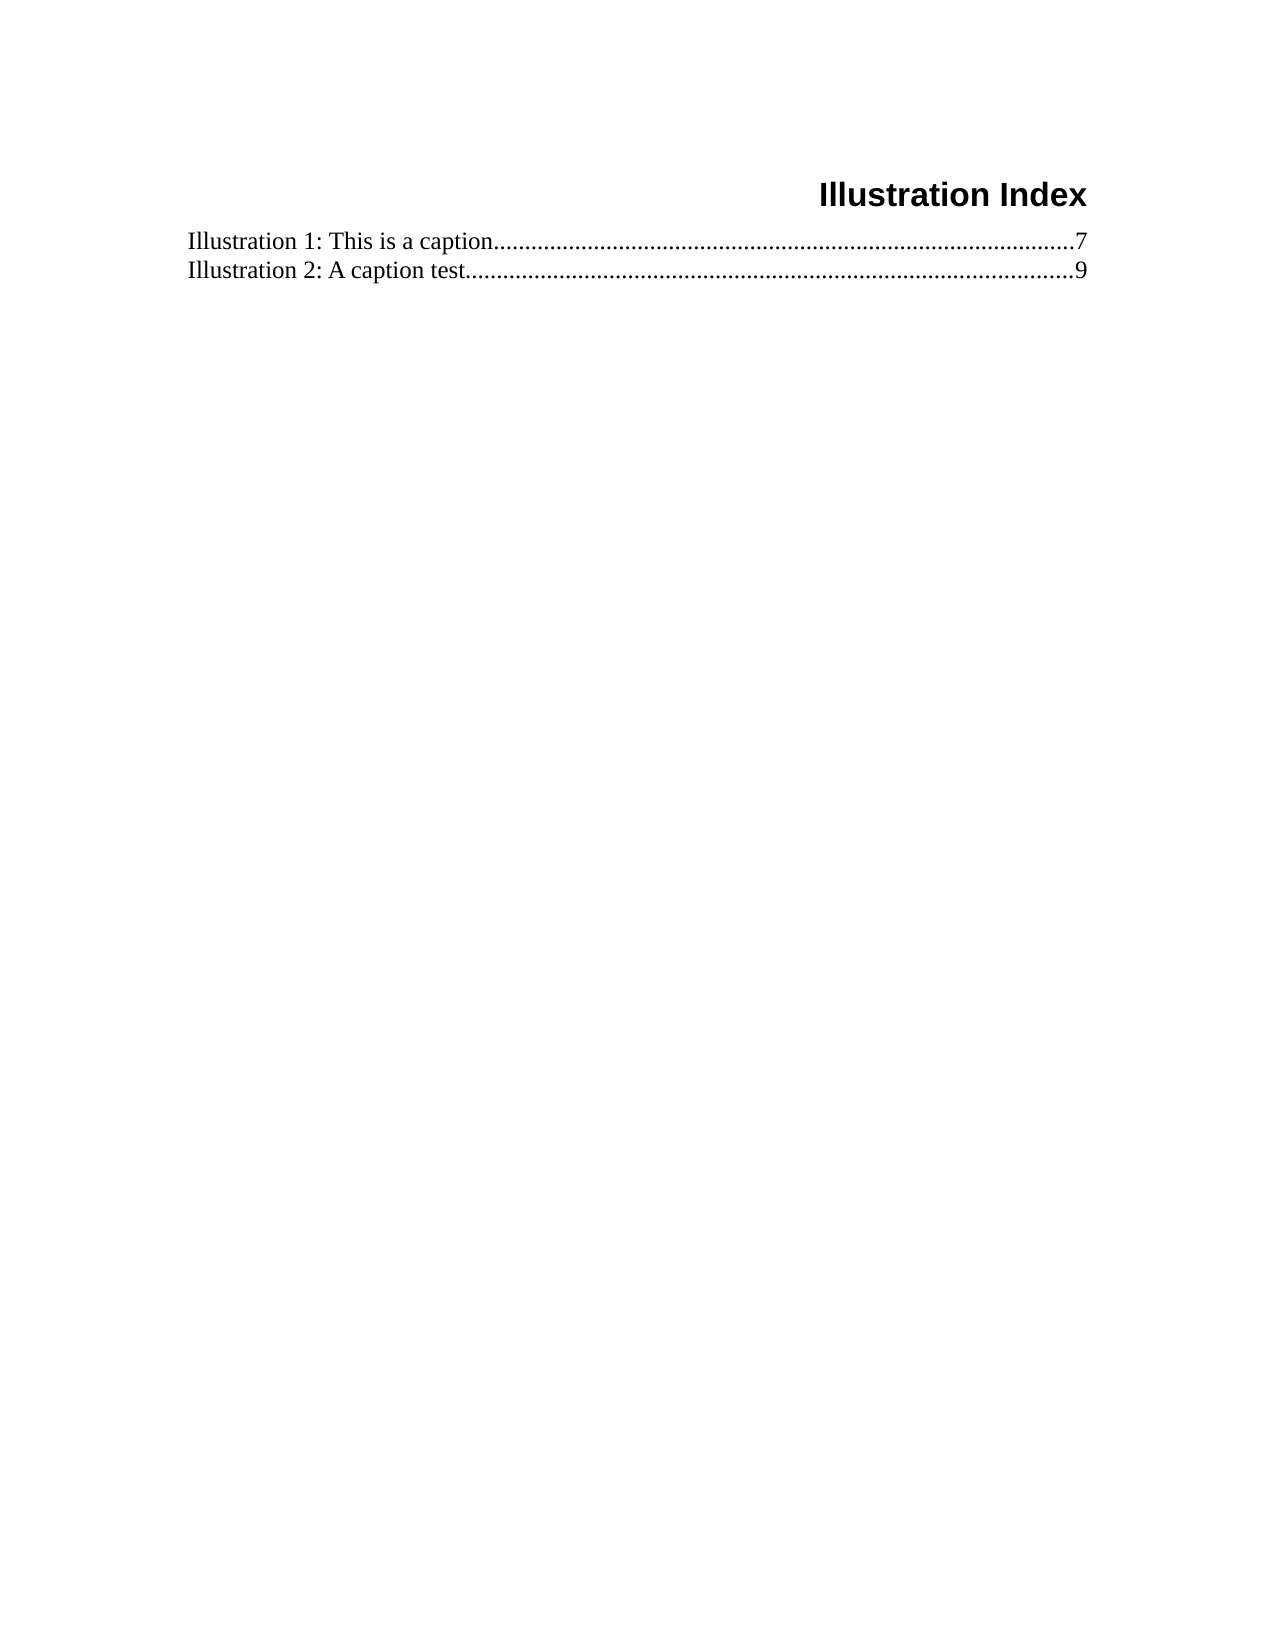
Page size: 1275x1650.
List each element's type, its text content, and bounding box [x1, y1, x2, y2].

subtitle Illustration Index [187, 175, 1087, 214]
text Illustration 2: A caption test 9 [187, 255, 1087, 284]
text Illustration 1: This is a caption 7 [187, 226, 1087, 255]
